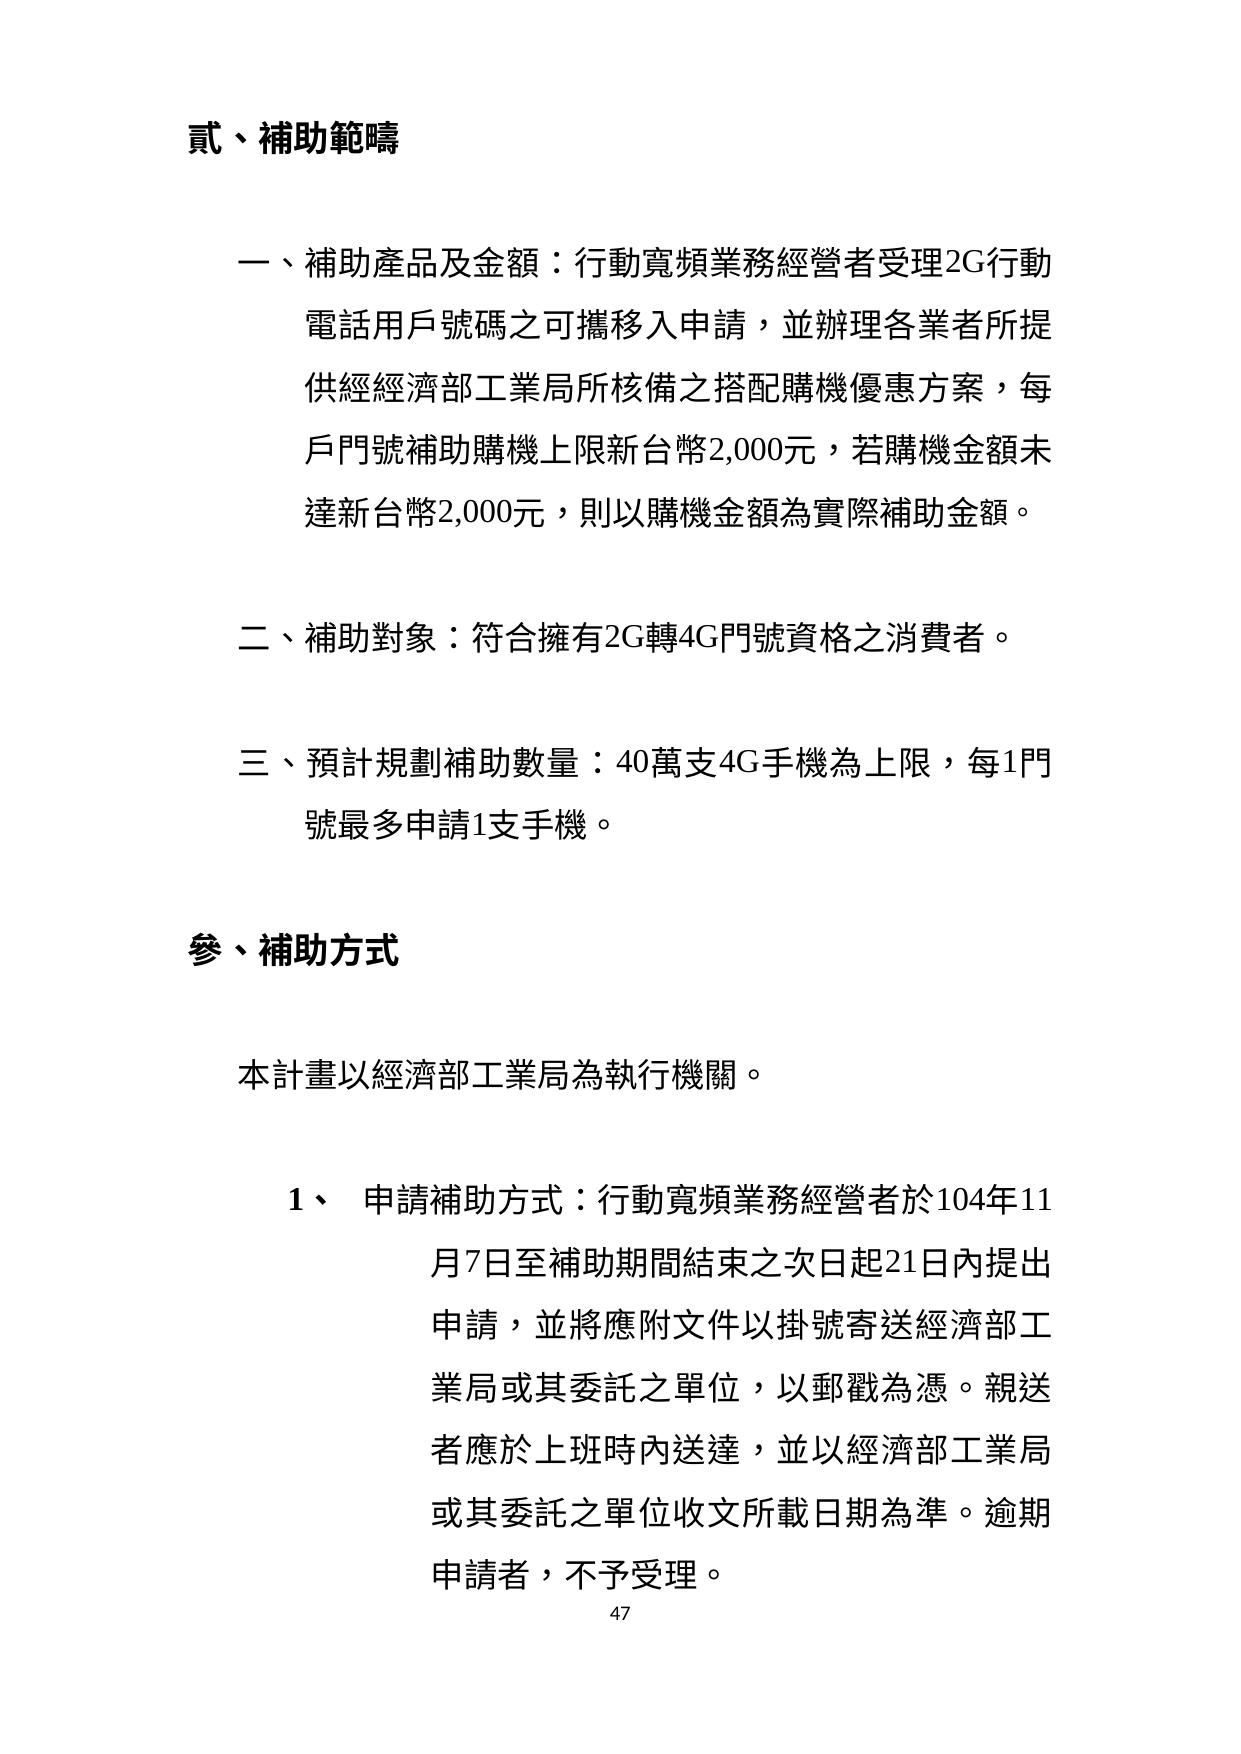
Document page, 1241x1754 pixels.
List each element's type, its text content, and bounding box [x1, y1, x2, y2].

text 本計畫以經濟部工業局為執行機關。 [237, 1032, 1053, 1094]
list 申請補助方式：行動寬頻業務經營者於104年11月7日至補助期間結束之次日起21日內提出申請，並將應附文件以掛號寄送經濟部工業局或其委託之單位，以郵戳為憑。親送者應於上班時內送達，並以經濟部工業局或其委託之單位收文所載日期為準。逾期申請者，不予受理。 [287, 1157, 1053, 1594]
text 二、補助對象：符合擁有2G轉4G門號資格之消費者。 [237, 594, 1053, 657]
text 一、補助產品及金額：行動寬頻業務經營者受理2G行動電話用戶號碼之可攜移入申請，並辦理各業者所提供經經濟部工業局所核備之搭配購機優惠方案，每戶門號補助購機上限新台幣2,000元，若購機金額未達新台幣2,000元，則以購機金額為實際補助金額。 [237, 219, 1053, 532]
text 貳、補助範疇 [187, 94, 1053, 157]
text 三、預計規劃補助數量：40萬支4G手機為上限，每1門號最多申請1支手機。 [237, 719, 1053, 844]
text 參、補助方式 [187, 907, 1053, 969]
